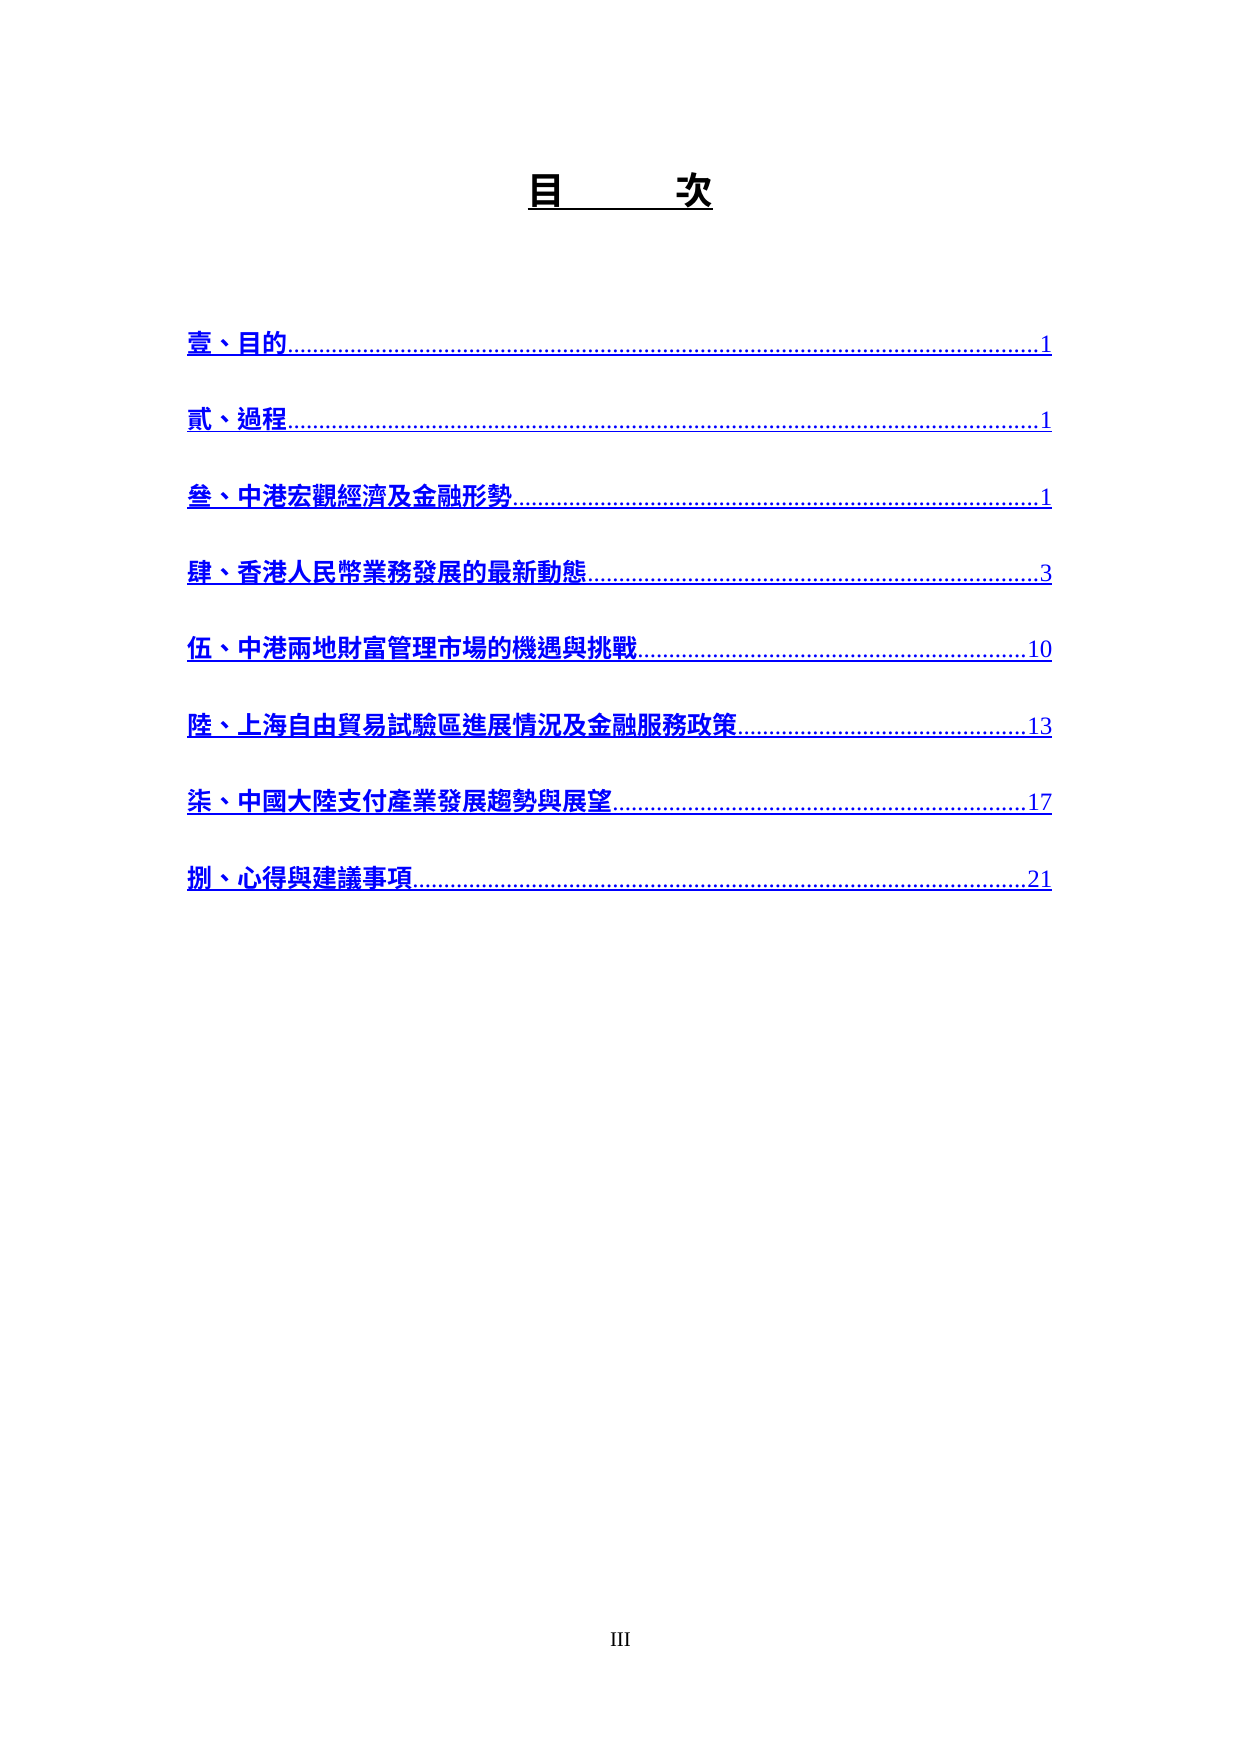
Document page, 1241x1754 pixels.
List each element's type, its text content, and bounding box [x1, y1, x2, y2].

text 柒、中國大陸支付產業發展趨勢與展望 17 [187, 762, 1053, 838]
text 壹、目的 1 [187, 303, 1053, 379]
text 貳、過程 1 [187, 379, 1053, 456]
text 捌、心得與建議事項 21 [187, 838, 1053, 914]
text 目 次 [187, 150, 1053, 226]
text 伍、中港兩地財富管理市場的機遇與挑戰 10 [187, 609, 1053, 685]
text 肆、香港人民幣業務發展的最新動態 3 [187, 532, 1053, 609]
text 陸、上海自由貿易試驗區進展情況及金融服務政策 13 [187, 685, 1053, 762]
text 叄、中港宏觀經濟及金融形勢 1 [187, 456, 1053, 532]
